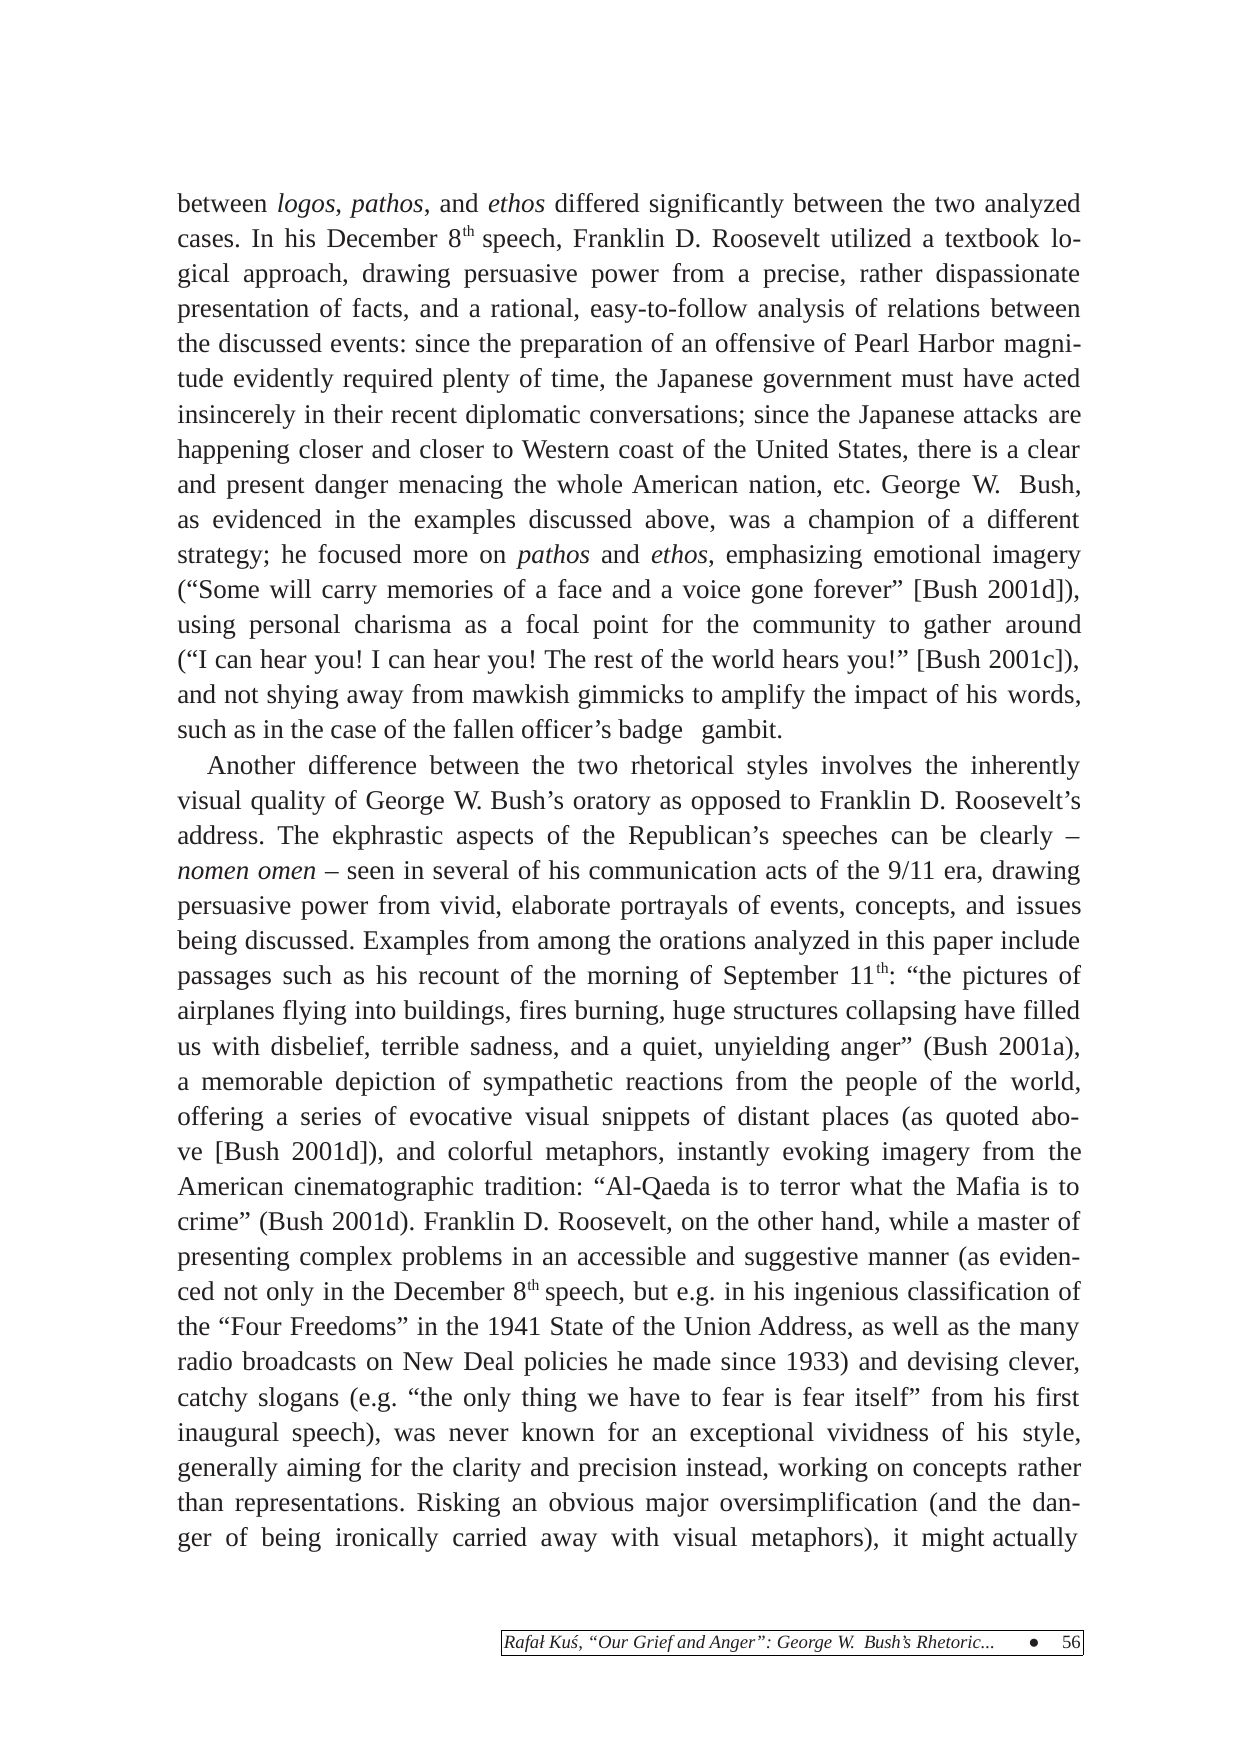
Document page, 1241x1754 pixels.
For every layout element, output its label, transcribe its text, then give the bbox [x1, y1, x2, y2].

text Another difference between the two rhetorical styles involves the inherently visual quality of George W. Bush’s oratory as opposed to Franklin D. Roosevelt’s address. The ekphrastic aspects of the Republican’s speeches can be clearly – nomen omen – seen in several of his communication acts of the 9/11 era, drawing persuasive power from vivid, elaborate portrayals of events, concepts, and issues being discussed. Examples from among the orations analyzed in this paper include passages such as his recount of the morning of September 11th: “the pictures of airplanes flying into buildings, fires burning, huge structures collapsing have filled us with disbelief, terrible sadness, and a quiet, unyielding anger” (Bush 2001a), a memorable depiction of sympathetic reactions from the people of the world, offering a series of evocative visual snippets of distant places (as quoted abo- ve [Bush 2001d]), and colorful metaphors, instantly evoking imagery from the American cinematographic tradition: “Al-Qaeda is to terror what the Mafia is to crime” (Bush 2001d). Franklin D. Roosevelt, on the other hand, while a master of presenting complex problems in an accessible and suggestive manner (as eviden- ced not only in the December 8th speech, but e.g. in his ingenious classification of the “Four Freedoms” in the 1941 State of the Union Address, as well as the many radio broadcasts on New Deal policies he made since 1933) and devising clever, catchy slogans (e.g. “the only thing we have to fear is fear itself” from his first inaugural speech), was never known for an exceptional vividness of his style, generally aiming for the clarity and precision instead, working on concepts rather than representations. Risking an obvious major oversimplification (and the dan- ger of being ironically carried away with visual metaphors), it might actually [177, 749, 1081, 1552]
text between logos, pathos, and ethos differed significantly between the two analyzed cases. In his December 8th speech, Franklin D. Roosevelt utilized a textbook lo- gical approach, drawing persuasive power from a precise, rather dispassionate presentation of facts, and a rational, easy-to-follow analysis of relations between the discussed events: since the preparation of an offensive of Pearl Harbor magni- tude evidently required plenty of time, the Japanese government must have acted insincerely in their recent diplomatic conversations; since the Japanese attacks are happening closer and closer to Western coast of the United States, there is a clear and present danger menacing the whole American nation, etc. George W. Bush, as evidenced in the examples discussed above, was a champion of a different strategy; he focused more on pathos and ethos, emphasizing emotional imagery (“Some will carry memories of a face and a voice gone forever” [Bush 2001d]), using personal charisma as a focal point for the community to gather around (“I can hear you! I can hear you! The rest of the world hears you!” [Bush 2001c]), and not shying away from mawkish gimmicks to amplify the impact of his words, such as in the case of the fallen officer’s badge gambit. [177, 187, 1081, 745]
